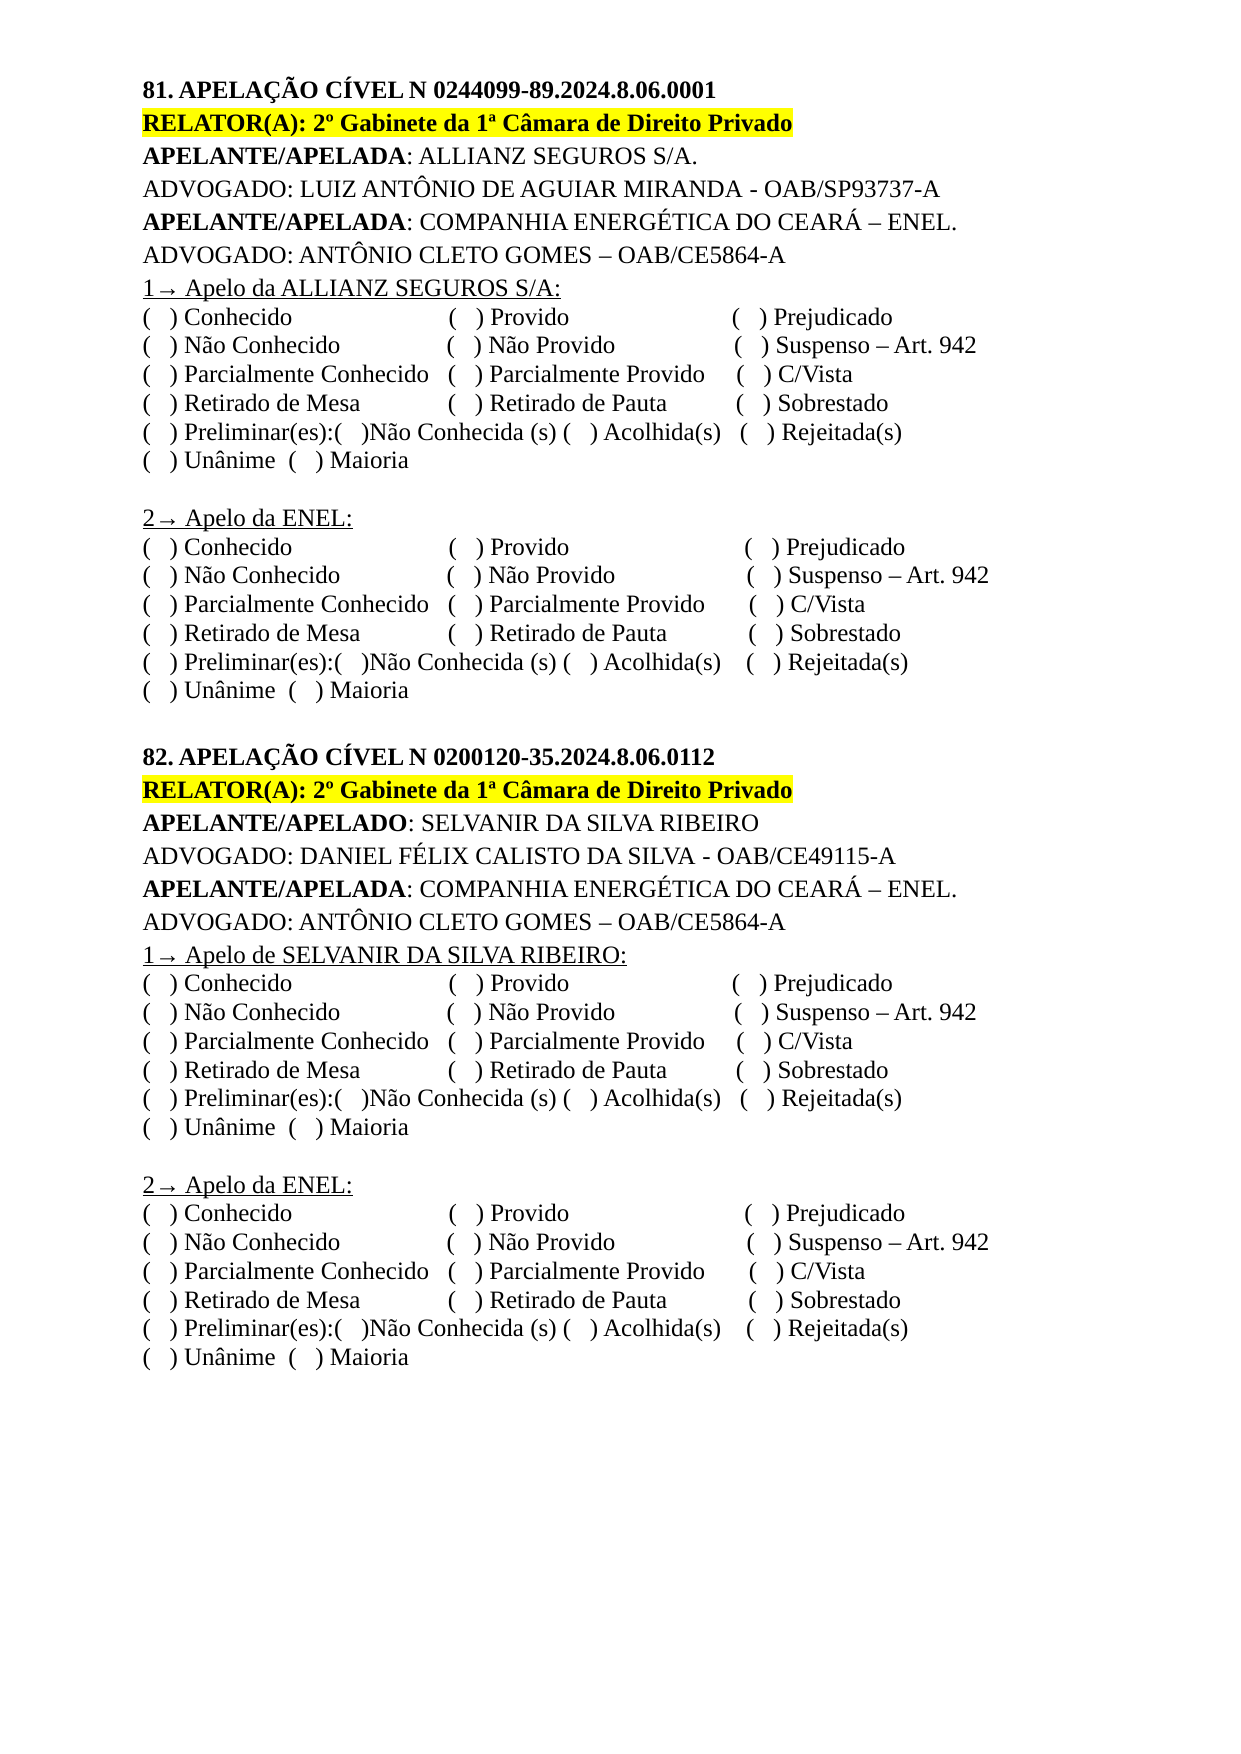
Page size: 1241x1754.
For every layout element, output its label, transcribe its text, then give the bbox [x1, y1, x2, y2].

text ( ) Parcialmente Conhecido ( ) Parcialmente Provido ( ) C/Vista [142, 589, 1158, 618]
text 2→ Apelo da ENEL: [142, 503, 1141, 532]
text ( ) Preliminar(es):( )Não Conhecida (s) ( ) Acolhida(s) ( ) Rejeitada(s) [142, 417, 1158, 446]
text ( ) Conhecido ( ) Provido ( ) Prejudicado [142, 968, 1141, 997]
text ( ) Unânime ( ) Maioria [142, 1112, 1158, 1141]
text ( ) Unânime ( ) Maioria [142, 1342, 1141, 1404]
text ( ) Parcialmente Conhecido ( ) Parcialmente Provido ( ) C/Vista [142, 359, 1158, 388]
text ( ) Conhecido ( ) Provido ( ) Prejudicado [142, 1198, 1141, 1227]
text 2→ Apelo da ENEL: [142, 1170, 1141, 1198]
text ( ) Retirado de Mesa ( ) Retirado de Pauta ( ) Sobrestado [142, 618, 1158, 647]
text ( ) Parcialmente Conhecido ( ) Parcialmente Provido ( ) C/Vista [142, 1256, 1158, 1285]
text 1→ Apelo de SELVANIR DA SILVA RIBEIRO: [142, 940, 1141, 968]
text ( ) Preliminar(es):( )Não Conhecida (s) ( ) Acolhida(s) ( ) Rejeitada(s) [142, 647, 1158, 676]
text ( ) Preliminar(es):( )Não Conhecida (s) ( ) Acolhida(s) ( ) Rejeitada(s) [142, 1083, 1158, 1112]
text ( ) Conhecido ( ) Provido ( ) Prejudicado [142, 532, 1141, 561]
text ( ) Não Conhecido ( ) Não Provido ( ) Suspenso – Art. 942 [142, 1227, 1158, 1256]
text ( ) Retirado de Mesa ( ) Retirado de Pauta ( ) Sobrestado [142, 388, 1158, 417]
text ( ) Não Conhecido ( ) Não Provido ( ) Suspenso – Art. 942 [142, 561, 1158, 589]
text ( ) Parcialmente Conhecido ( ) Parcialmente Provido ( ) C/Vista [142, 1026, 1158, 1055]
text ( ) Preliminar(es):( )Não Conhecida (s) ( ) Acolhida(s) ( ) Rejeitada(s) [142, 1313, 1158, 1342]
text 1→ Apelo da ALLIANZ SEGUROS S/A: [142, 273, 1141, 302]
text ( ) Não Conhecido ( ) Não Provido ( ) Suspenso – Art. 942 [142, 997, 1158, 1026]
text ( ) Retirado de Mesa ( ) Retirado de Pauta ( ) Sobrestado [142, 1055, 1158, 1083]
text ( ) Unânime ( ) Maioria [142, 446, 1158, 474]
text ( ) Retirado de Mesa ( ) Retirado de Pauta ( ) Sobrestado [142, 1285, 1158, 1313]
text ( ) Unânime ( ) Maioria 82. APELAÇÃO CÍVEL N 0200120-35.2024.8.06.0112 RELATOR(A): 2º Gabinete da 1ª Câmara de Direito Privado APELANTE/APELADO: SELVANIR DA SILVA RIBEIRO ADVOGADO: DANIEL FÉLIX CALISTO DA SILVA - OAB/CE49115-A APELANTE/APELADA: COMPANHIA ENERGÉTICA DO CEARÁ – ENEL. ADVOGADO: ANTÔNIO CLETO GOMES – OAB/CE5864-A [142, 676, 1141, 936]
text 81. APELAÇÃO CÍVEL N 0244099-89.2024.8.06.0001 RELATOR(A): 2º Gabinete da 1ª Câmara de Direito Privado APELANTE/APELADA: ALLIANZ SEGUROS S/A. ADVOGADO: LUIZ ANTÔNIO DE AGUIAR MIRANDA - OAB/SP93737-A APELANTE/APELADA: COMPANHIA ENERGÉTICA DO CEARÁ – ENEL. ADVOGADO: ANTÔNIO CLETO GOMES – OAB/CE5864-A [142, 75, 1141, 269]
text ( ) Não Conhecido ( ) Não Provido ( ) Suspenso – Art. 942 [142, 331, 1158, 359]
text ( ) Conhecido ( ) Provido ( ) Prejudicado [142, 302, 1141, 331]
